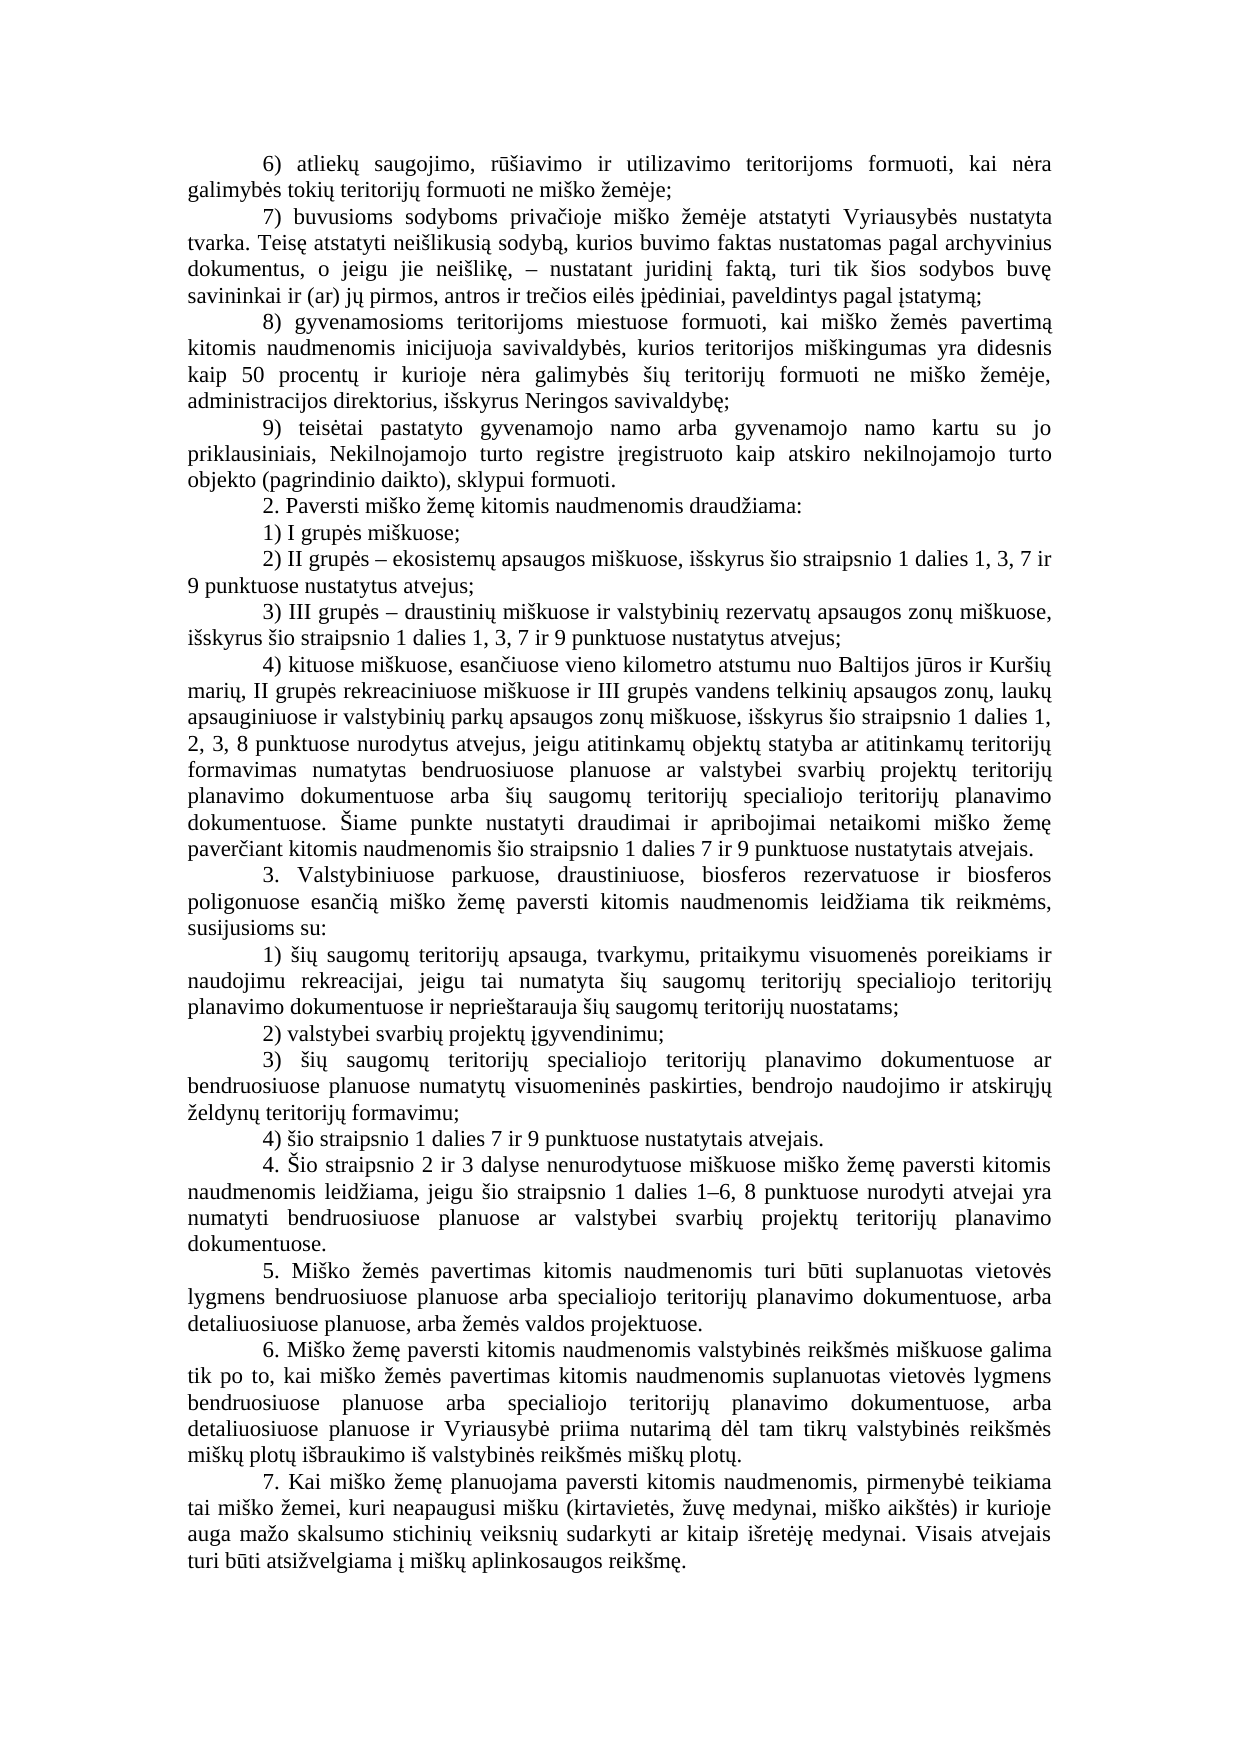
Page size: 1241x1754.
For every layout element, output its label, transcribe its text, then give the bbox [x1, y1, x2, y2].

text 2) II grupės – ekosistemų apsaugos miškuose, išskyrus šio straipsnio 1 dalies 1, 3, 7 ir 9 punktuose nustatytus atvejus; [187, 545, 1053, 598]
text 1) I grupės miškuose; [187, 519, 1053, 545]
text 2. Paversti miško žemę kitomis naudmenomis draudžiama: [187, 493, 1053, 519]
text 8) gyvenamosioms teritorijoms miestuose formuoti, kai miško žemės pavertimą kitomis naudmenomis inicijuoja savivaldybės, kurios teritorijos miškingumas yra didesnis kaip 50 procentų ir kurioje nėra galimybės šių teritorijų formuoti ne miško žemėje, administracijos direktorius, išskyrus Neringos savivaldybę; [187, 308, 1053, 413]
text 3) šių saugomų teritorijų specialiojo teritorijų planavimo dokumentuose ar bendruosiuose planuose numatytų visuomeninės paskirties, bendrojo naudojimo ir atskirųjų želdynų teritorijų formavimu; [187, 1046, 1053, 1125]
text 6) atliekų saugojimo, rūšiavimo ir utilizavimo teritorijoms formuoti, kai nėra galimybės tokių teritorijų formuoti ne miško žemėje; [187, 150, 1053, 203]
text 7) buvusioms sodyboms privačioje miško žemėje atstatyti Vyriausybės nustatyta tvarka. Teisę atstatyti neišlikusią sodybą, kurios buvimo faktas nustatomas pagal archyvinius dokumentus, o jeigu jie neišlikę, – nustatant juridinį faktą, turi tik šios sodybos buvę savininkai ir (ar) jų pirmos, antros ir trečios eilės įpėdiniai, paveldintys pagal įstatymą; [187, 203, 1053, 308]
text 4) kituose miškuose, esančiuose vieno kilometro atstumu nuo Baltijos jūros ir Kuršių marių, II grupės rekreaciniuose miškuose ir III grupės vandens telkinių apsaugos zonų, laukų apsauginiuose ir valstybinių parkų apsaugos zonų miškuose, išskyrus šio straipsnio 1 dalies 1, 2, 3, 8 punktuose nurodytus atvejus, jeigu atitinkamų objektų statyba ar atitinkamų teritorijų formavimas numatytas bendruosiuose planuose ar valstybei svarbių projektų teritorijų planavimo dokumentuose arba šių saugomų teritorijų specialiojo teritorijų planavimo dokumentuose. Šiame punkte nustatyti draudimai ir apribojimai netaikomi miško žemę paverčiant kitomis naudmenomis šio straipsnio 1 dalies 7 ir 9 punktuose nustatytais atvejais. [187, 651, 1053, 862]
text 9) teisėtai pastatyto gyvenamojo namo arba gyvenamojo namo kartu su jo priklausiniais, Nekilnojamojo turto registre įregistruoto kaip atskiro nekilnojamojo turto objekto (pagrindinio daikto), sklypui formuoti. [187, 413, 1053, 493]
text 3) III grupės – draustinių miškuose ir valstybinių rezervatų apsaugos zonų miškuose, išskyrus šio straipsnio 1 dalies 1, 3, 7 ir 9 punktuose nustatytus atvejus; [187, 598, 1053, 651]
text 4. Šio straipsnio 2 ir 3 dalyse nenurodytuose miškuose miško žemę paversti kitomis naudmenomis leidžiama, jeigu šio straipsnio 1 dalies 1–6, 8 punktuose nurodyti atvejai yra numatyti bendruosiuose planuose ar valstybei svarbių projektų teritorijų planavimo dokumentuose. [187, 1151, 1053, 1257]
text 3. Valstybiniuose parkuose, draustiniuose, biosferos rezervatuose ir biosferos poligonuose esančią miško žemę paversti kitomis naudmenomis leidžiama tik reikmėms, susijusioms su: [187, 862, 1053, 941]
text 1) šių saugomų teritorijų apsauga, tvarkymu, pritaikymu visuomenės poreikiams ir naudojimu rekreacijai, jeigu tai numatyta šių saugomų teritorijų specialiojo teritorijų planavimo dokumentuose ir neprieštarauja šių saugomų teritorijų nuostatams; [187, 941, 1053, 1020]
text 6. Miško žemę paversti kitomis naudmenomis valstybinės reikšmės miškuose galima tik po to, kai miško žemės pavertimas kitomis naudmenomis suplanuotas vietovės lygmens bendruosiuose planuose arba specialiojo teritorijų planavimo dokumentuose, arba detaliuosiuose planuose ir Vyriausybė priima nutarimą dėl tam tikrų valstybinės reikšmės miškų plotų išbraukimo iš valstybinės reikšmės miškų plotų. [187, 1336, 1053, 1468]
text 4) šio straipsnio 1 dalies 7 ir 9 punktuose nustatytais atvejais. [187, 1125, 1053, 1151]
text 2) valstybei svarbių projektų įgyvendinimu; [187, 1020, 1053, 1046]
text 5. Miško žemės pavertimas kitomis naudmenomis turi būti suplanuotas vietovės lygmens bendruosiuose planuose arba specialiojo teritorijų planavimo dokumentuose, arba detaliuosiuose planuose, arba žemės valdos projektuose. [187, 1257, 1053, 1336]
text 7. Kai miško žemę planuojama paversti kitomis naudmenomis, pirmenybė teikiama tai miško žemei, kuri neapaugusi mišku (kirtavietės, žuvę medynai, miško aikštės) ir kurioje auga mažo skalsumo stichinių veiksnių sudarkyti ar kitaip išretėję medynai. Visais atvejais turi būti atsižvelgiama į miškų aplinkosaugos reikšmę. [187, 1468, 1053, 1573]
